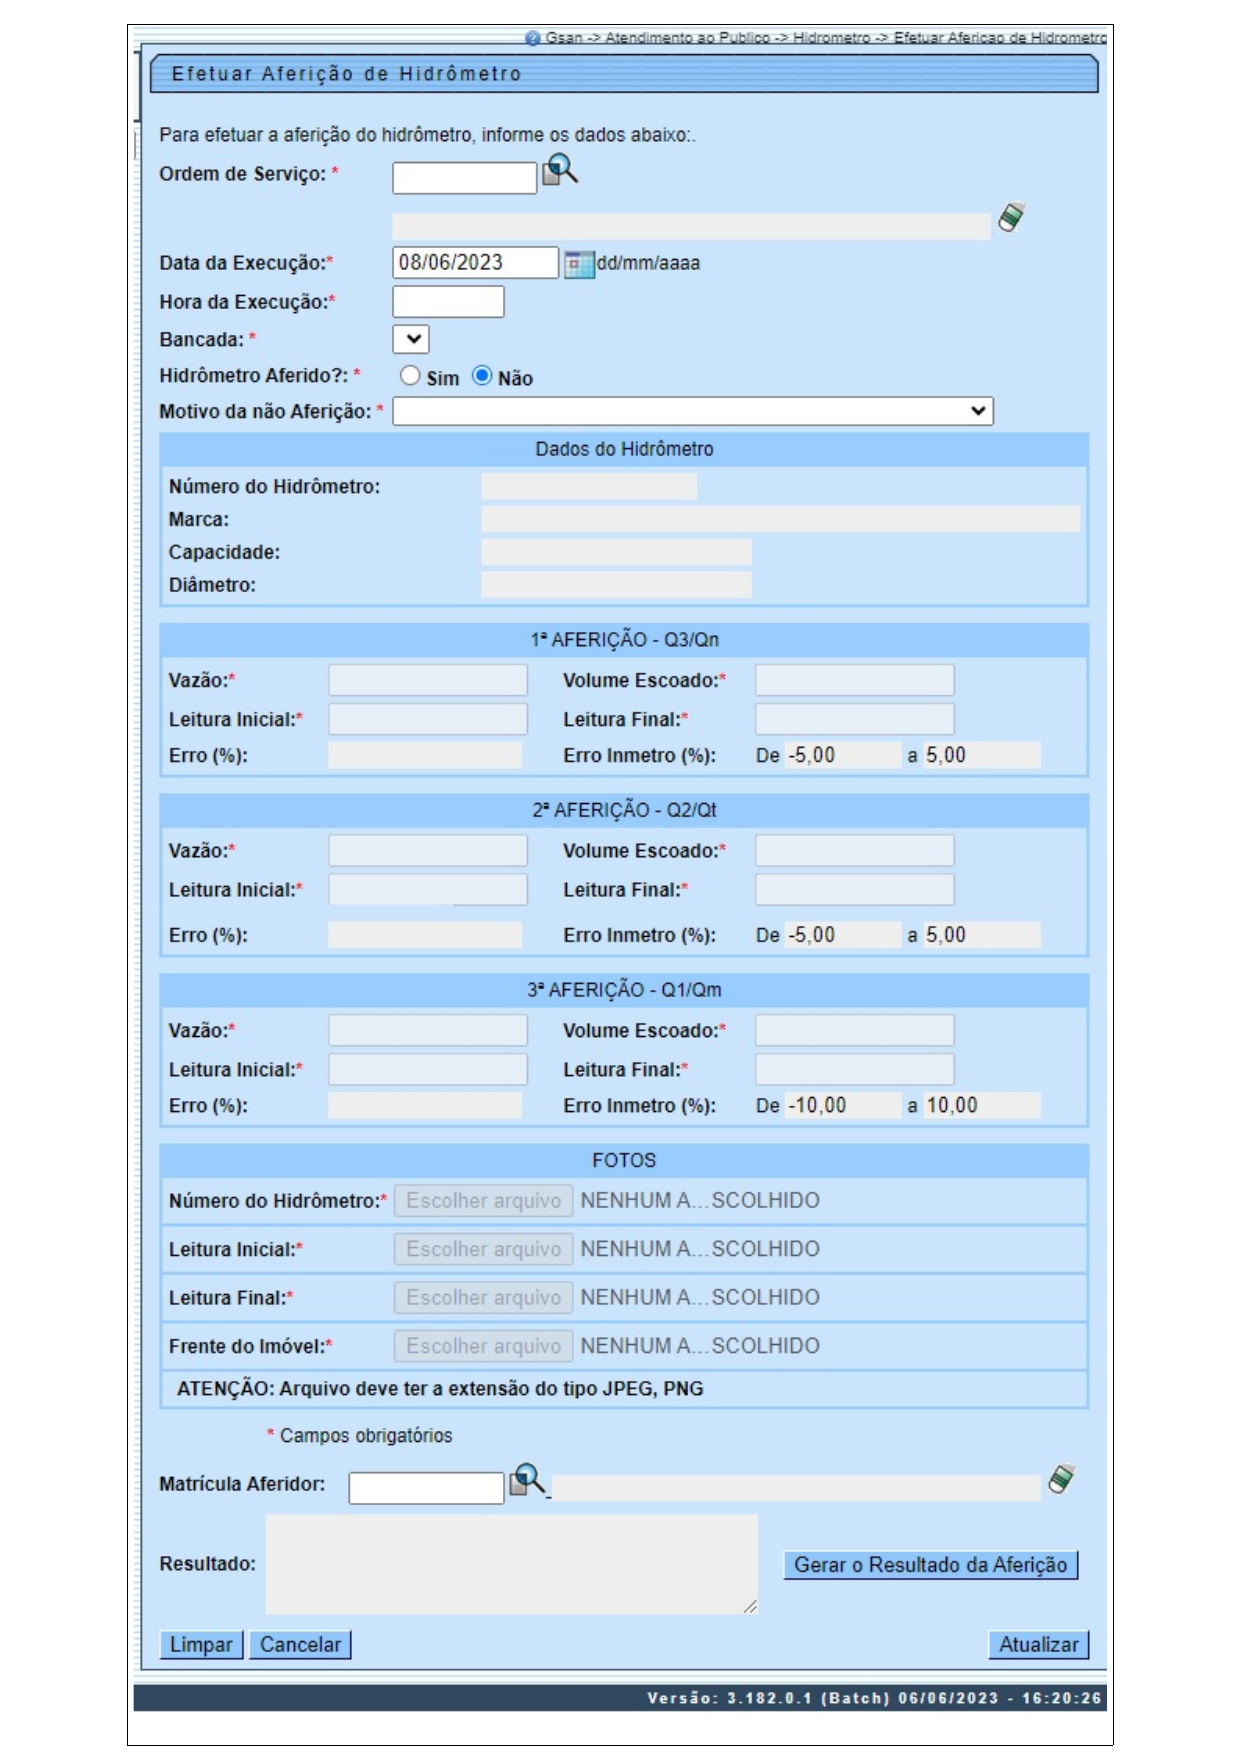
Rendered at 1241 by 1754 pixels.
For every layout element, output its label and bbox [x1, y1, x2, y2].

table_header [128, 25, 1113, 1745]
picture [133, 27, 1107, 1713]
